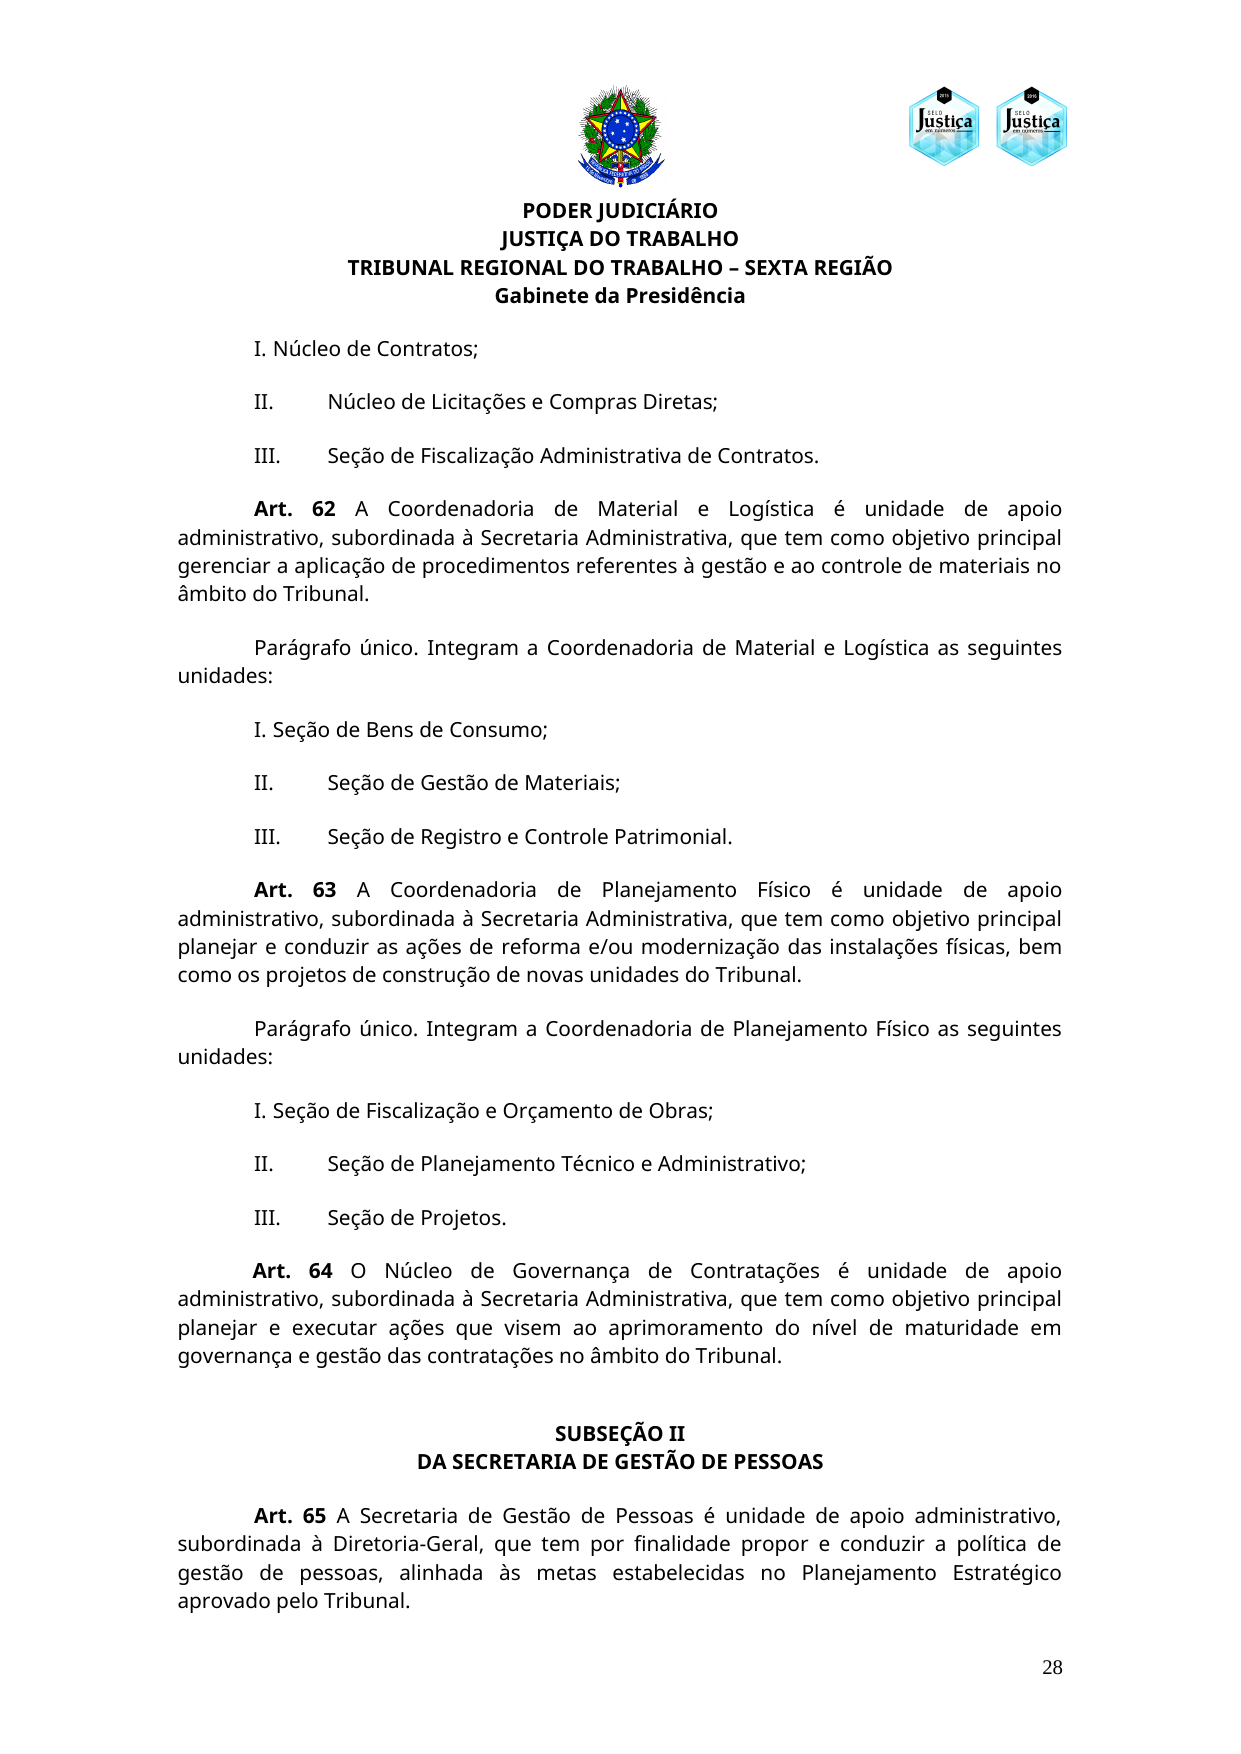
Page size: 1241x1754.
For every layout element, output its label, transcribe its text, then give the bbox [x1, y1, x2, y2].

list Seção de Bens de Consumo; [177, 715, 1063, 743]
text Art. 64 O Núcleo de Governança de Contratações é unidade de apoio administrativo, subordinada à Secretaria Administrativa, que tem como objetivo principal planejar e executar ações que visem ao aprimoramento do nível de maturidade em governança e gestão das contratações no âmbito do Tribunal. [177, 1256, 1063, 1370]
list Seção de Registro e Controle Patrimonial. [177, 822, 1063, 850]
list Seção de Fiscalização e Orçamento de Obras; [177, 1096, 1063, 1124]
text Parágrafo único. Integram a Coordenadoria de Planejamento Físico as seguintes unidades: [177, 1014, 1063, 1071]
picture [908, 86, 1068, 166]
text SUBSEÇÃO II [177, 1419, 1063, 1447]
text Art. 62 A Coordenadoria de Material e Logística é unidade de apoio administrativo, subordinada à Secretaria Administrativa, que tem como objetivo principal gerenciar a aplicação de procedimentos referentes à gestão e ao controle de materiais no âmbito do Tribunal. [177, 494, 1063, 608]
text Art. 63 A Coordenadoria de Planejamento Físico é unidade de apoio administrativo, subordinada à Secretaria Administrativa, que tem como objetivo principal planejar e conduzir as ações de reforma e/ou modernização das instalações físicas, bem como os projetos de construção de novas unidades do Tribunal. [177, 875, 1063, 989]
list Seção de Gestão de Materiais; [177, 768, 1063, 797]
text DA SECRETARIA DE GESTÃO DE PESSOAS [177, 1447, 1063, 1476]
text Art. 65 A Secretaria de Gestão de Pessoas é unidade de apoio administrativo, subordinada à Diretoria-Geral, que tem por finalidade propor e conduzir a política de gestão de pessoas, alinhada às metas estabelecidas no Planejamento Estratégico aprovado pelo Tribunal. [177, 1501, 1063, 1614]
list Núcleo de Licitações e Compras Diretas; [177, 387, 1063, 416]
text Parágrafo único. Integram a Coordenadoria de Material e Logística as seguintes unidades: [177, 633, 1063, 690]
list Seção de Projetos. [177, 1203, 1063, 1231]
list Seção de Planejamento Técnico e Administrativo; [177, 1149, 1063, 1178]
list Seção de Fiscalização Administrativa de Contratos. [177, 441, 1063, 469]
list Núcleo de Contratos; [177, 334, 1063, 362]
picture [573, 82, 667, 189]
